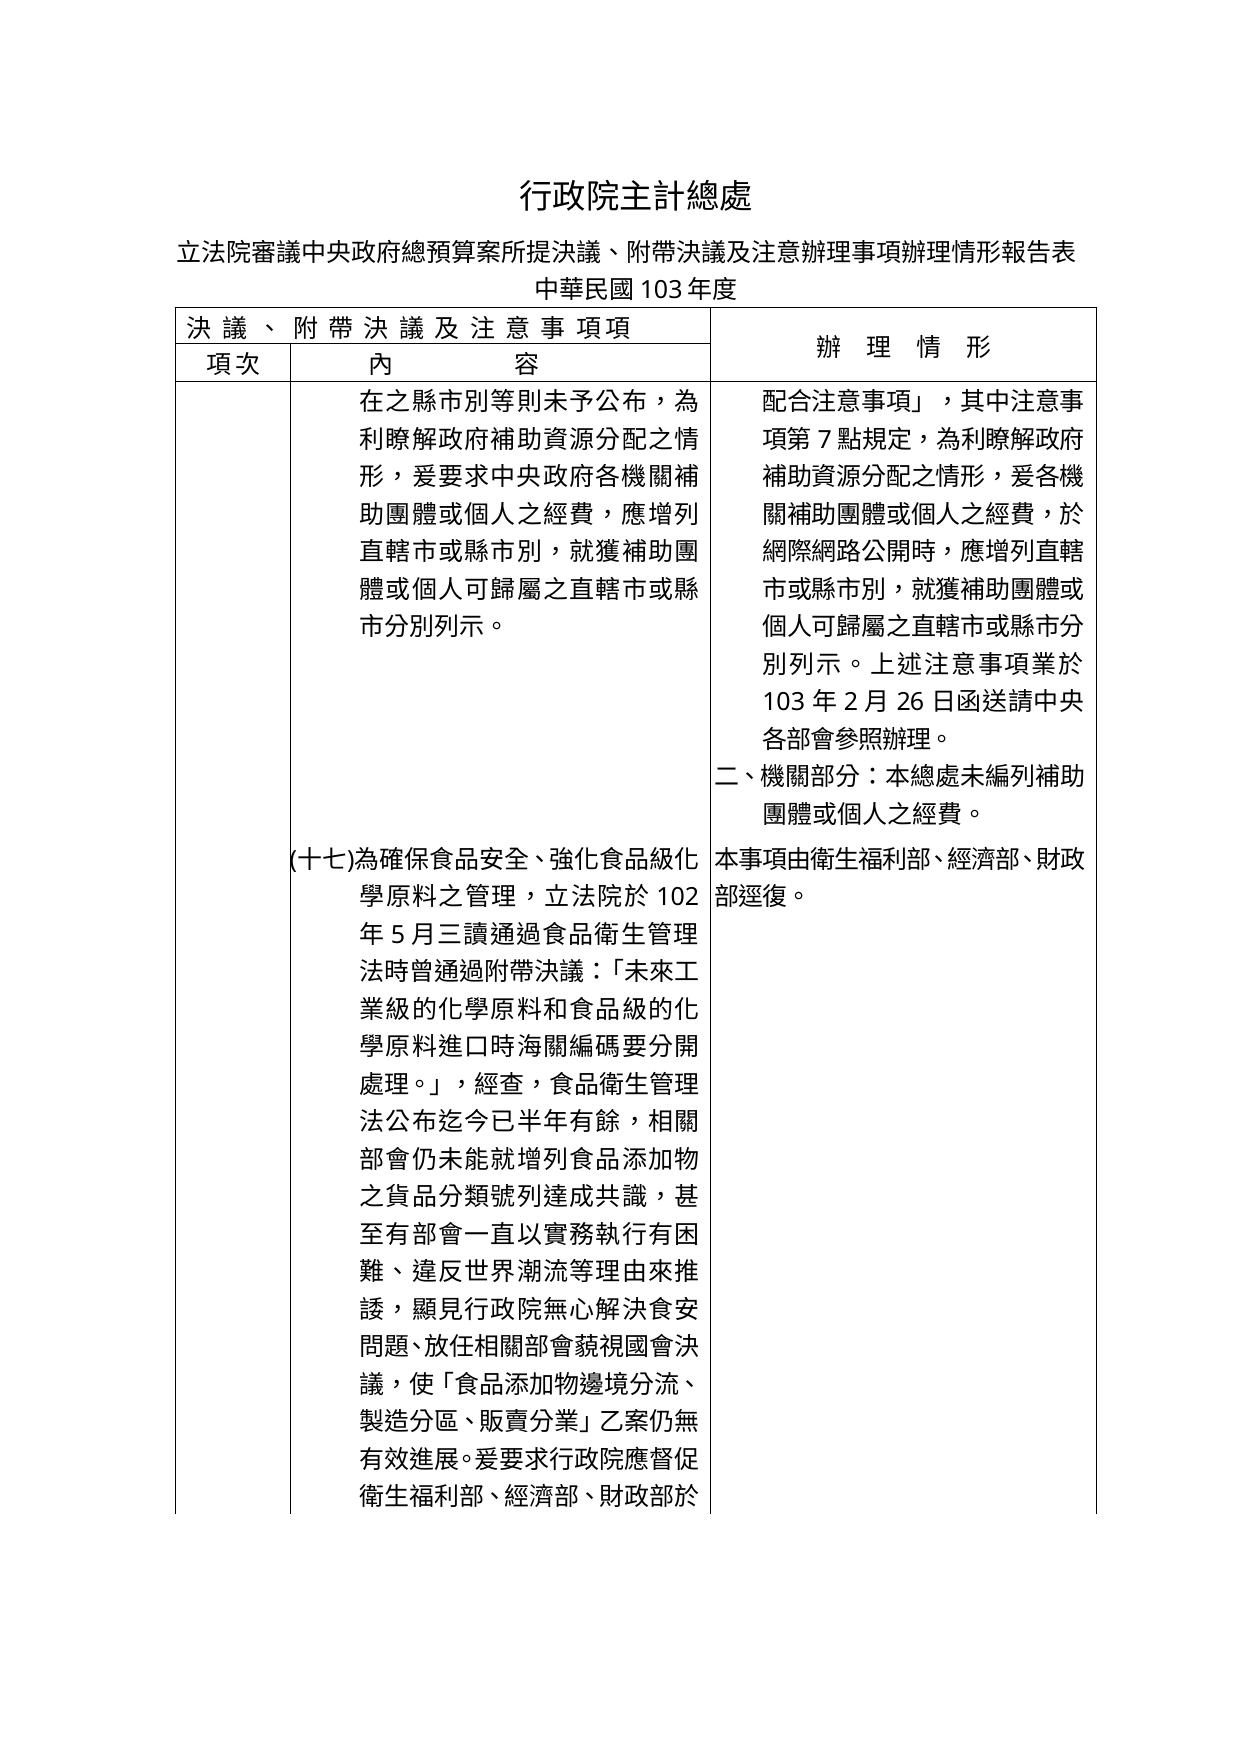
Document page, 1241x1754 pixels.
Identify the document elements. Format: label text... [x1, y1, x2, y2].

table_cell 內 容 [291, 344, 710, 381]
table_cell 配合注意事項」，其中注意事項第7點規定，為利瞭解政府補助資源分配之情形，爰各機關補助團體或個人之經費，於網際網路公開時，應增列直轄市或縣市別，就獲補助團體或個人可歸屬之直轄市或縣市分別列示。上述注意事項業於103年2月26日函送請中央各部會參照辦理。 二、機關部分：本總處未編列補助團體或個人之經費。 [711, 382, 1096, 838]
table_cell 決議、附帶決議及注意事項項 [176, 308, 710, 342]
table_cell 項次 [176, 344, 290, 381]
table_cell [176, 382, 290, 838]
table_header 行政院主計總處 立法院審議中央政府總預算案所提決議、附帶決議及注意辦理事項辦理情形報告表 中華民國103年度 [175, 157, 1096, 307]
table_cell (十七)為確保食品安全、強化食品級化學原料之管理，立法院於102年5月三讀通過食品衛生管理法時曾通過附帶決議：「未來工業級的化學原料和食品級的化學原料進口時海關編碼要分開處理。」，經查，食品衛生管理法公布迄今已半年有餘，相關部會仍未能就增列食品添加物之貨品分類號列達成共識，甚至有部會一直以實務執行有困難、違反世界潮流等理由來推諉，顯見行政院無心解決食安問題、放任相關部會藐視國會決議，使「食品添加物邊境分流、製造分區、販賣分業」乙案仍無有效進展。爰要求行政院應督促衛生福利部、經濟部、財政部於 [291, 839, 710, 1513]
table_cell 本事項由衛生福利部、經濟部、財政部逕復。 [711, 839, 1096, 1513]
table_cell 辦理情形 [711, 308, 1096, 381]
table_cell [176, 839, 290, 1513]
table_cell 在之縣市別等則未予公布，為利瞭解政府補助資源分配之情形，爰要求中央政府各機關補助團體或個人之經費，應增列直轄市或縣市別，就獲補助團體或個人可歸屬之直轄市或縣市分別列示。 [291, 382, 710, 838]
